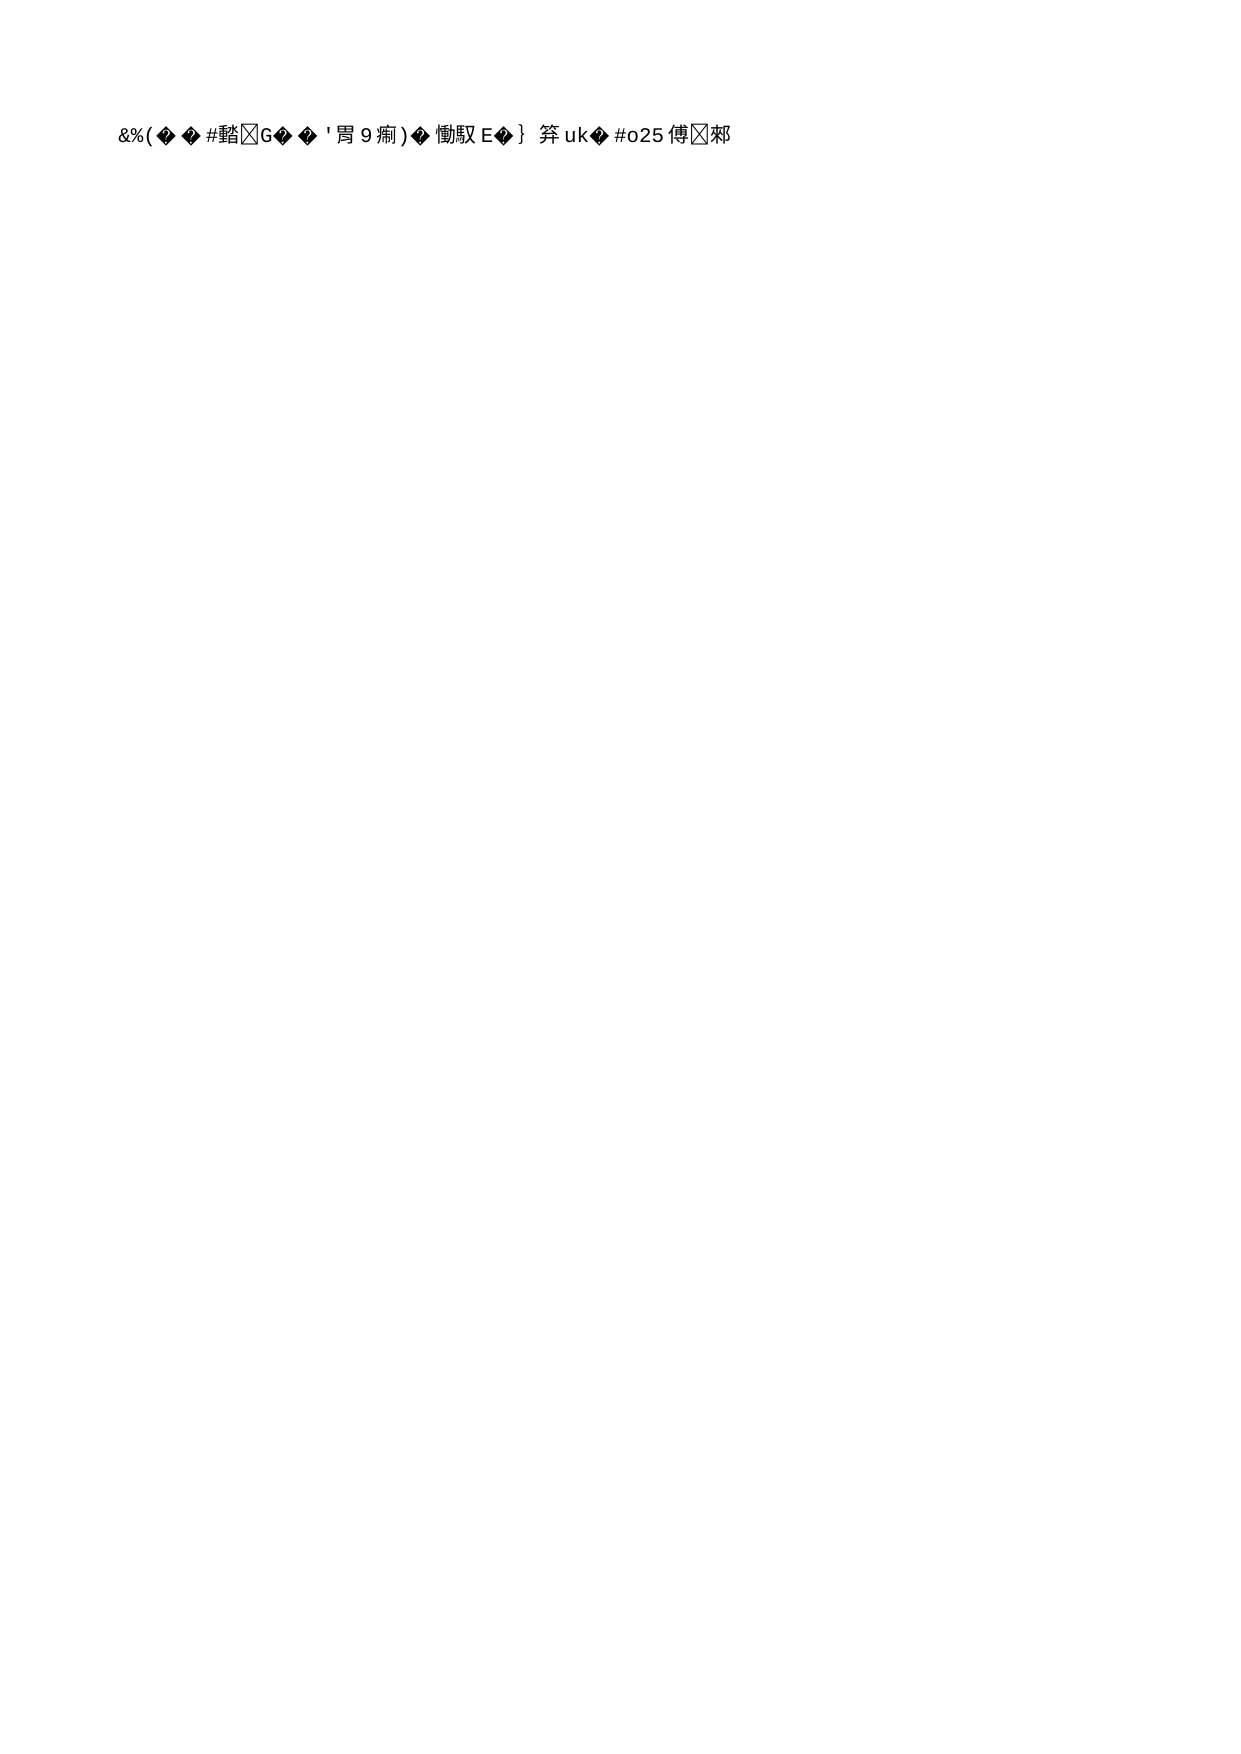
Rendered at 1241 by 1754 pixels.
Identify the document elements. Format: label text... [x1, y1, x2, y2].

text &%(��#濌G��'胃9痸)�慟馭E�｝笲uk�#o25傅�郲 [118, 118, 1122, 148]
